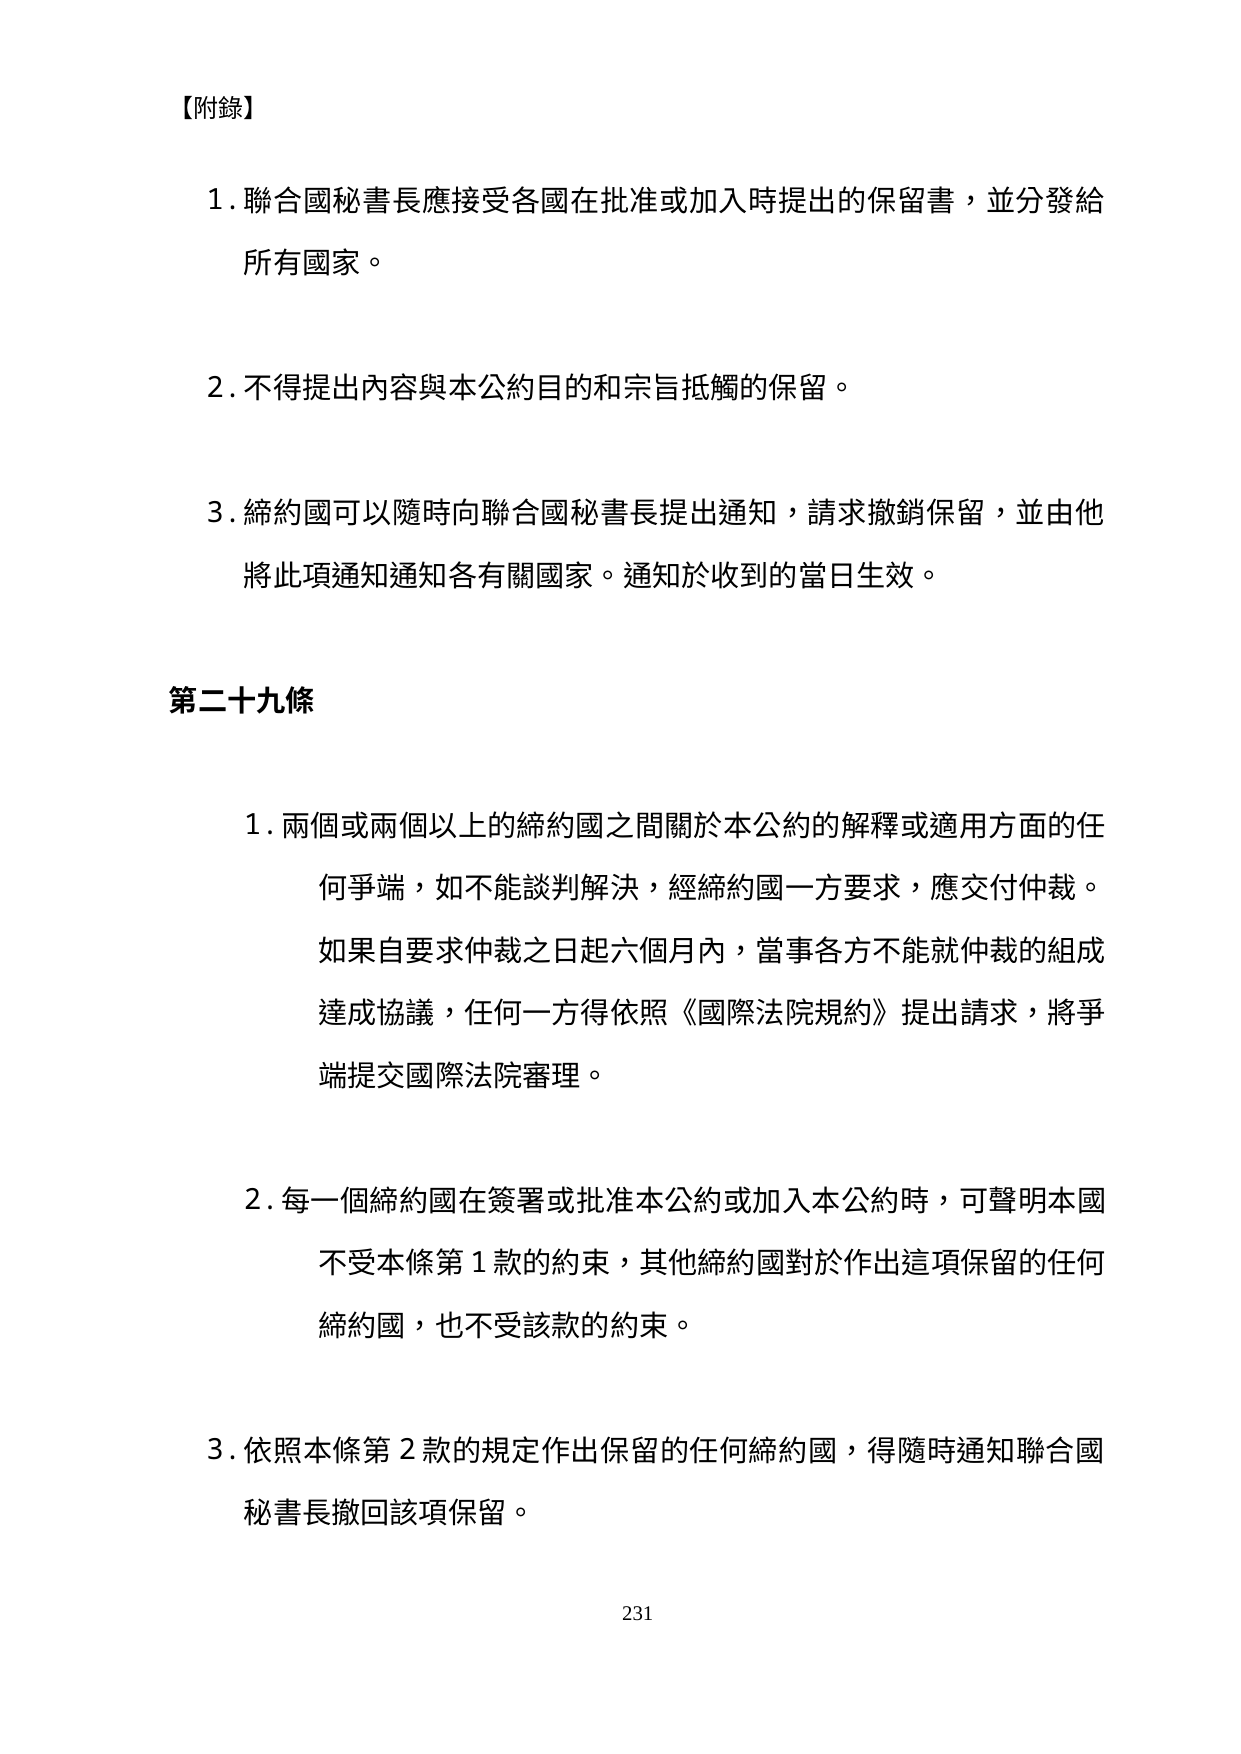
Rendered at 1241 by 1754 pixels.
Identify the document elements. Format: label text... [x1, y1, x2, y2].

text 第二十九條 [169, 657, 1106, 719]
list 每一個締約國在簽署或批准本公約或加入本公約時，可聲明本國不受本條第1款的約束，其他締約國對於作出這項保留的任何締約國，也不受該款的約束。 [243, 1157, 1106, 1344]
list 聯合國秘書長應接受各國在批准或加入時提出的保留書，並分發給所有國家。 [206, 157, 1106, 282]
list 兩個或兩個以上的締約國之間關於本公約的解釋或適用方面的任何爭端，如不能談判解決，經締約國一方要求，應交付仲裁。如果自要求仲裁之日起六個月內，當事各方不能就仲裁的組成達成協議，任何一方得依照《國際法院規約》提出請求，將爭端提交國際法院審理。 [243, 782, 1106, 1094]
list 締約國可以隨時向聯合國秘書長提出通知，請求撤銷保留，並由他將此項通知通知各有關國家。通知於收到的當日生效。 [206, 469, 1106, 594]
list 依照本條第2款的規定作出保留的任何締約國，得隨時通知聯合國秘書長撤回該項保留。 [206, 1407, 1106, 1532]
list 不得提出內容與本公約目的和宗旨抵觸的保留。 [206, 344, 1106, 407]
